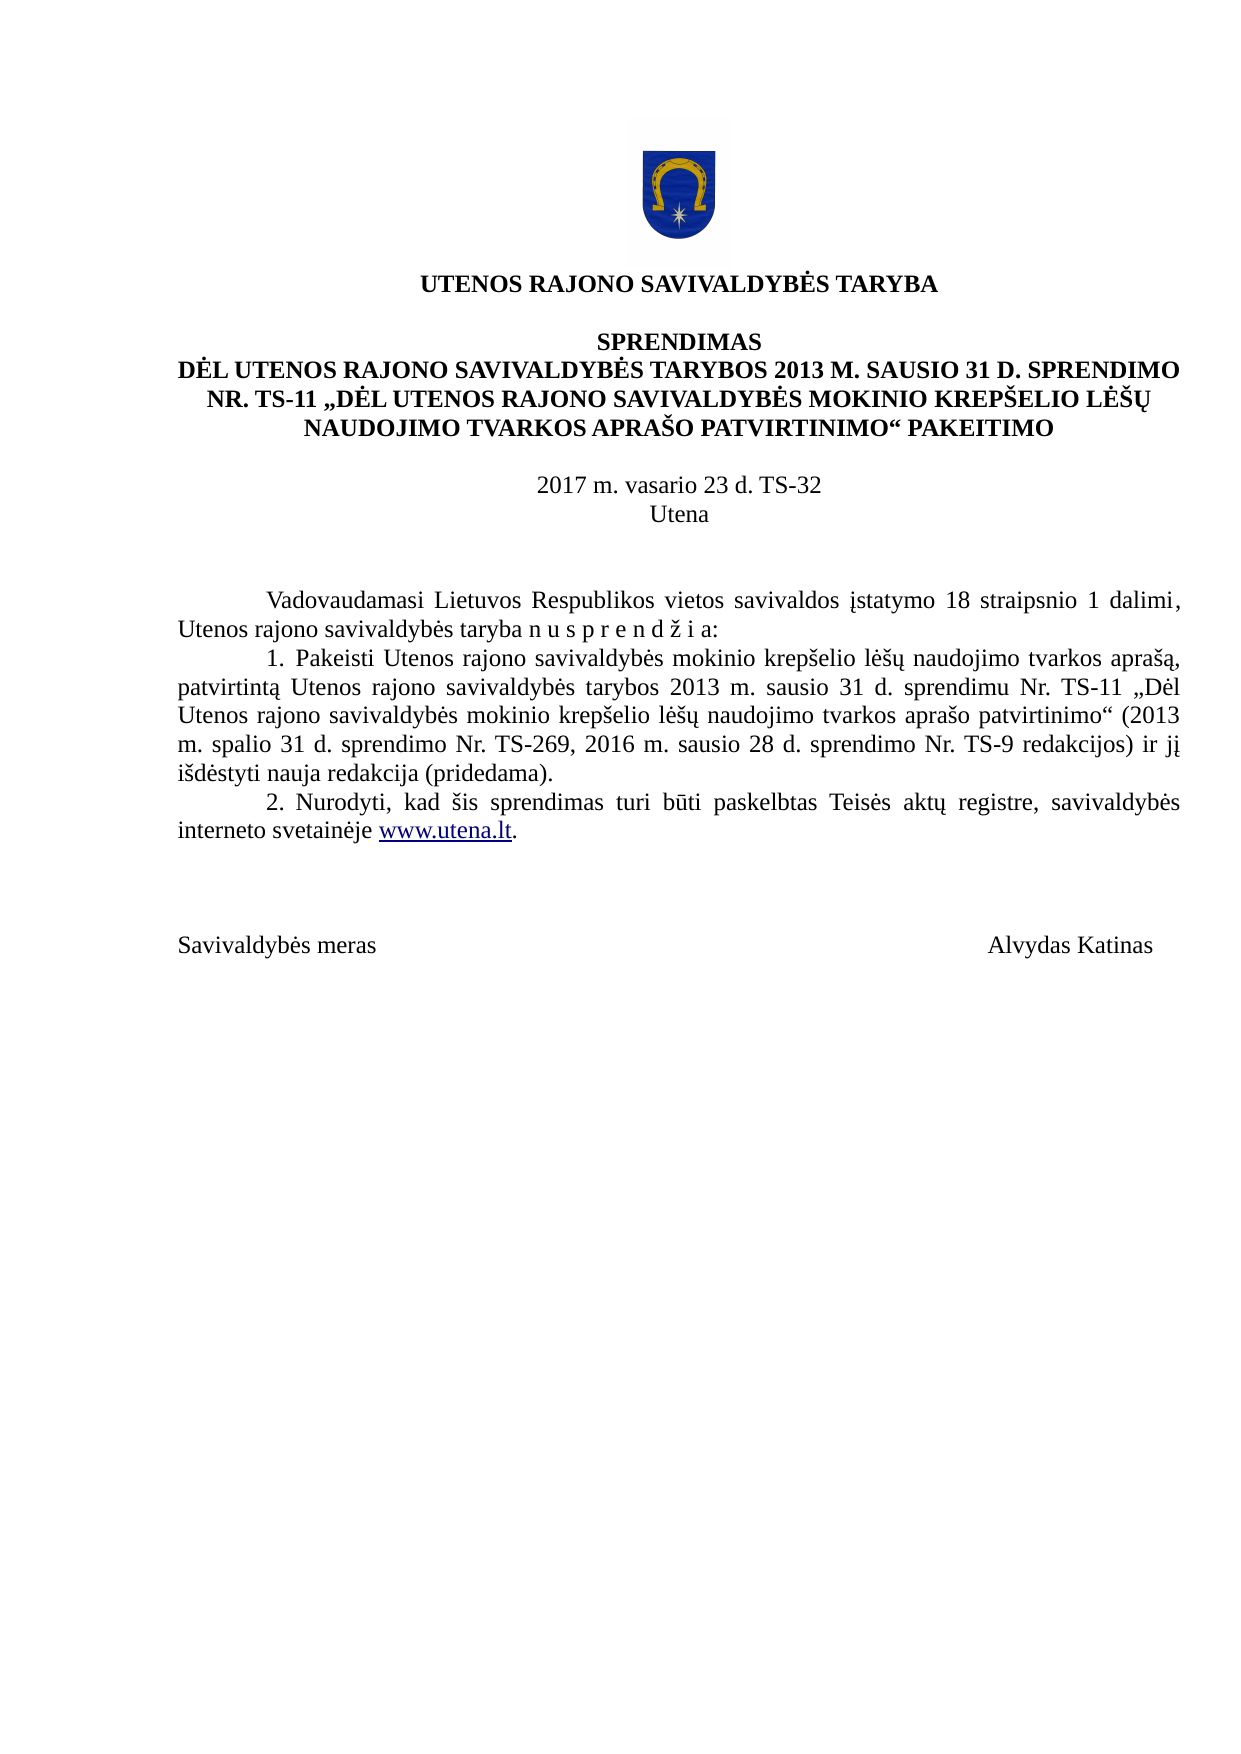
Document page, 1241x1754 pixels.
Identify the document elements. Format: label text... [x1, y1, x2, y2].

text Utena [177, 499, 1181, 528]
text SPRENDIMAS [177, 327, 1181, 355]
text 1. Pakeisti Utenos rajono savivaldybės mokinio krepšelio lėšų naudojimo tvarkos aprašą, patvirtintą Utenos rajono savivaldybės tarybos 2013 m. sausio 31 d. sprendimu Nr. TS-11 „Dėl Utenos rajono savivaldybės mokinio krepšelio lėšų naudojimo tvarkos aprašo patvirtinimo“ (2013 m. spalio 31 d. sprendimo Nr. TS-269, 2016 m. sausio 28 d. sprendimo Nr. TS-9 redakcijos) ir jį išdėstyti nauja redakcija (pridedama). [177, 643, 1181, 787]
text Vadovaudamasi Lietuvos Respublikos vietos savivaldos įstatymo 18 straipsnio 1 dalimi, Utenos rajono savivaldybės taryba nusprendžia: [177, 585, 1181, 643]
text UTENOS RAJONO SAVIVALDYBĖS TARYBA [177, 269, 1181, 298]
text 2017 m. vasario 23 d. TS-32 [177, 470, 1181, 499]
text Savivaldybės meras Alvydas Katinas [177, 930, 1181, 959]
text DĖL UTENOS RAJONO SAVIVALDYBĖS TARYBOS 2013 M. SAUSIO 31 D. SPRENDIMO NR. TS-11 „DĖL UTENOS RAJONO SAVIVALDYBĖS MOKINIO KREPŠELIO LĖŠŲ NAUDOJIMO TVARKOS APRAŠO PATVIRTINIMO“ PAKEITIMO [177, 355, 1181, 442]
text 2. Nurodyti, kad šis sprendimas turi būti paskelbtas Teisės aktų registre, savivaldybės interneto svetainėje www.utena.lt. [177, 787, 1181, 844]
